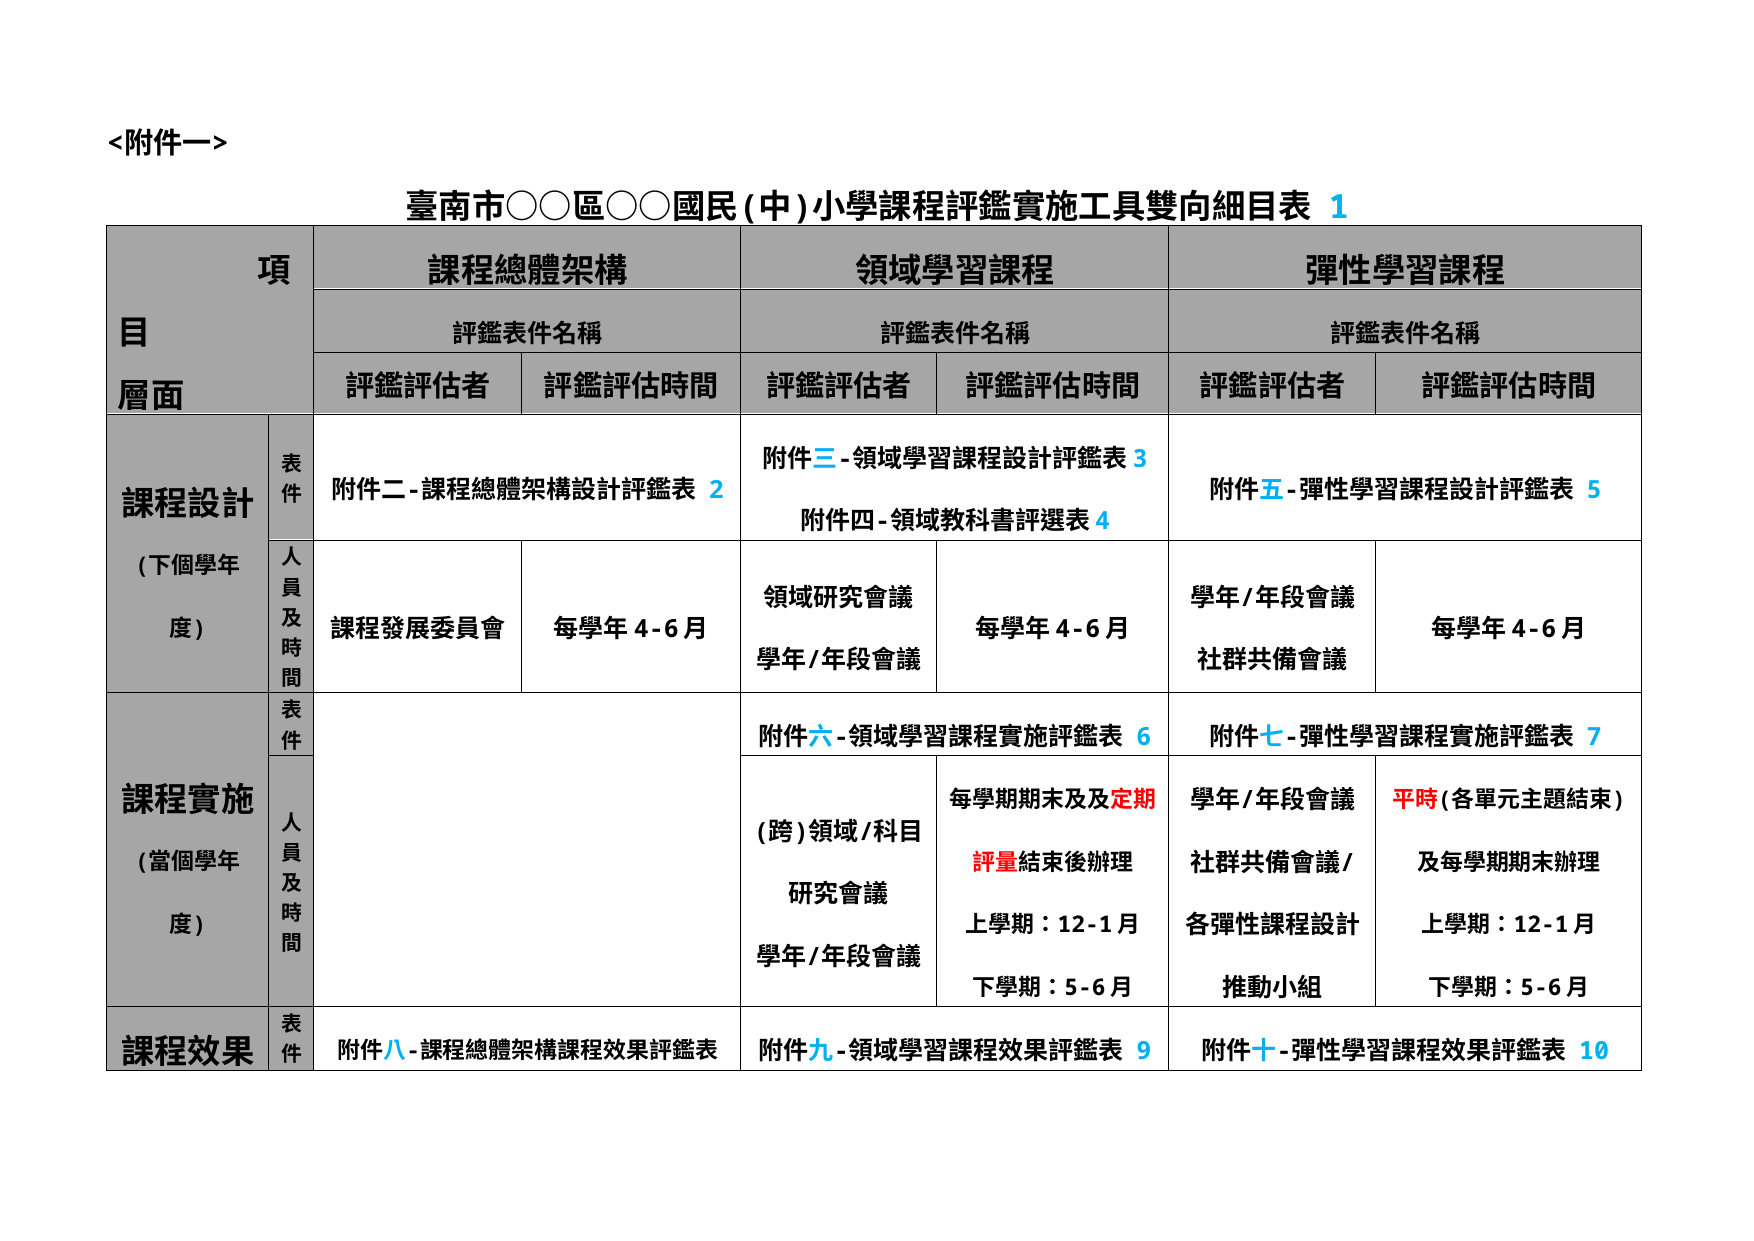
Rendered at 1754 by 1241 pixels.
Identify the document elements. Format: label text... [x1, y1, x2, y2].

text <附件一> [106, 120, 1648, 162]
table_cell 評鑑評估時間 [522, 353, 740, 413]
table_cell 學年/年段會議 社群共備會議/各彈性課程設計推動小組 [1169, 756, 1375, 1006]
table_cell 附件八-課程總體架構課程效果評鑑表 [314, 1007, 740, 1070]
table_cell 評鑑評估者 [314, 353, 521, 413]
text 臺南市○○區○○國民(中)小學課程評鑑實施工具雙向細目表 1 [106, 162, 1648, 225]
table_cell 評鑑表件名稱 [314, 290, 740, 352]
table_cell 課程設計 (下個學年度) [107, 415, 268, 692]
table_cell 表件 [269, 693, 313, 755]
table_header 領域學習課程 [741, 226, 1168, 288]
table_cell 附件三-領域學習課程設計評鑑表3 附件四-領域教科書評選表4 [741, 415, 1168, 539]
table_cell 評鑑評估者 [741, 353, 936, 413]
table_cell 領域研究會議 學年/年段會議 [741, 541, 936, 692]
table_cell 評鑑表件名稱 [1169, 290, 1641, 352]
table_cell 每學期期末及及定期評量結束後辦理 上學期：12-1月 下學期：5-6月 [937, 756, 1168, 1006]
table_cell (跨)領域/科目研究會議 學年/年段會議 [741, 756, 936, 1006]
table_cell [314, 693, 740, 1006]
table_cell 附件九-領域學習課程效果評鑑表 9 [741, 1007, 1168, 1070]
table_cell 學年/年段會議 社群共備會議 [1169, 541, 1375, 692]
table_header 課程總體架構 [314, 226, 740, 288]
table_cell 附件二-課程總體架構設計評鑑表 2 [314, 415, 740, 539]
table_cell 每學年4-6月 [1376, 541, 1641, 692]
table_cell 評鑑評估者 [1169, 353, 1375, 413]
table_cell 每學年4-6月 [937, 541, 1168, 692]
table_cell 評鑑表件名稱 [741, 290, 1168, 352]
table_cell 課程實施 (當個學年度) [107, 693, 268, 1006]
table_header 彈性學習課程 [1169, 226, 1641, 288]
table_cell 附件五-彈性學習課程設計評鑑表 5 [1169, 415, 1641, 539]
table_cell 課程發展委員會 [314, 541, 521, 692]
table_cell 課程效果 [107, 1007, 268, 1070]
table_header 項目 層面 [107, 226, 313, 413]
table_cell 評鑑評估時間 [1376, 353, 1641, 413]
table_cell 表件 [269, 415, 313, 539]
table_cell 人員及時間 [269, 756, 313, 1006]
table_cell 評鑑評估時間 [937, 353, 1168, 413]
table_cell 人員及時間 [269, 541, 313, 692]
table_cell 附件七-彈性學習課程實施評鑑表 7 [1169, 693, 1641, 755]
table_cell 附件六-領域學習課程實施評鑑表 6 [741, 693, 1168, 755]
table_cell 每學年4-6月 [522, 541, 740, 692]
table_cell 平時(各單元主題結束)及每學期期末辦理 上學期：12-1月 下學期：5-6月 [1376, 756, 1641, 1006]
table_cell 表件 [269, 1007, 313, 1070]
table_cell 附件十-彈性學習課程效果評鑑表 10 [1169, 1007, 1641, 1070]
